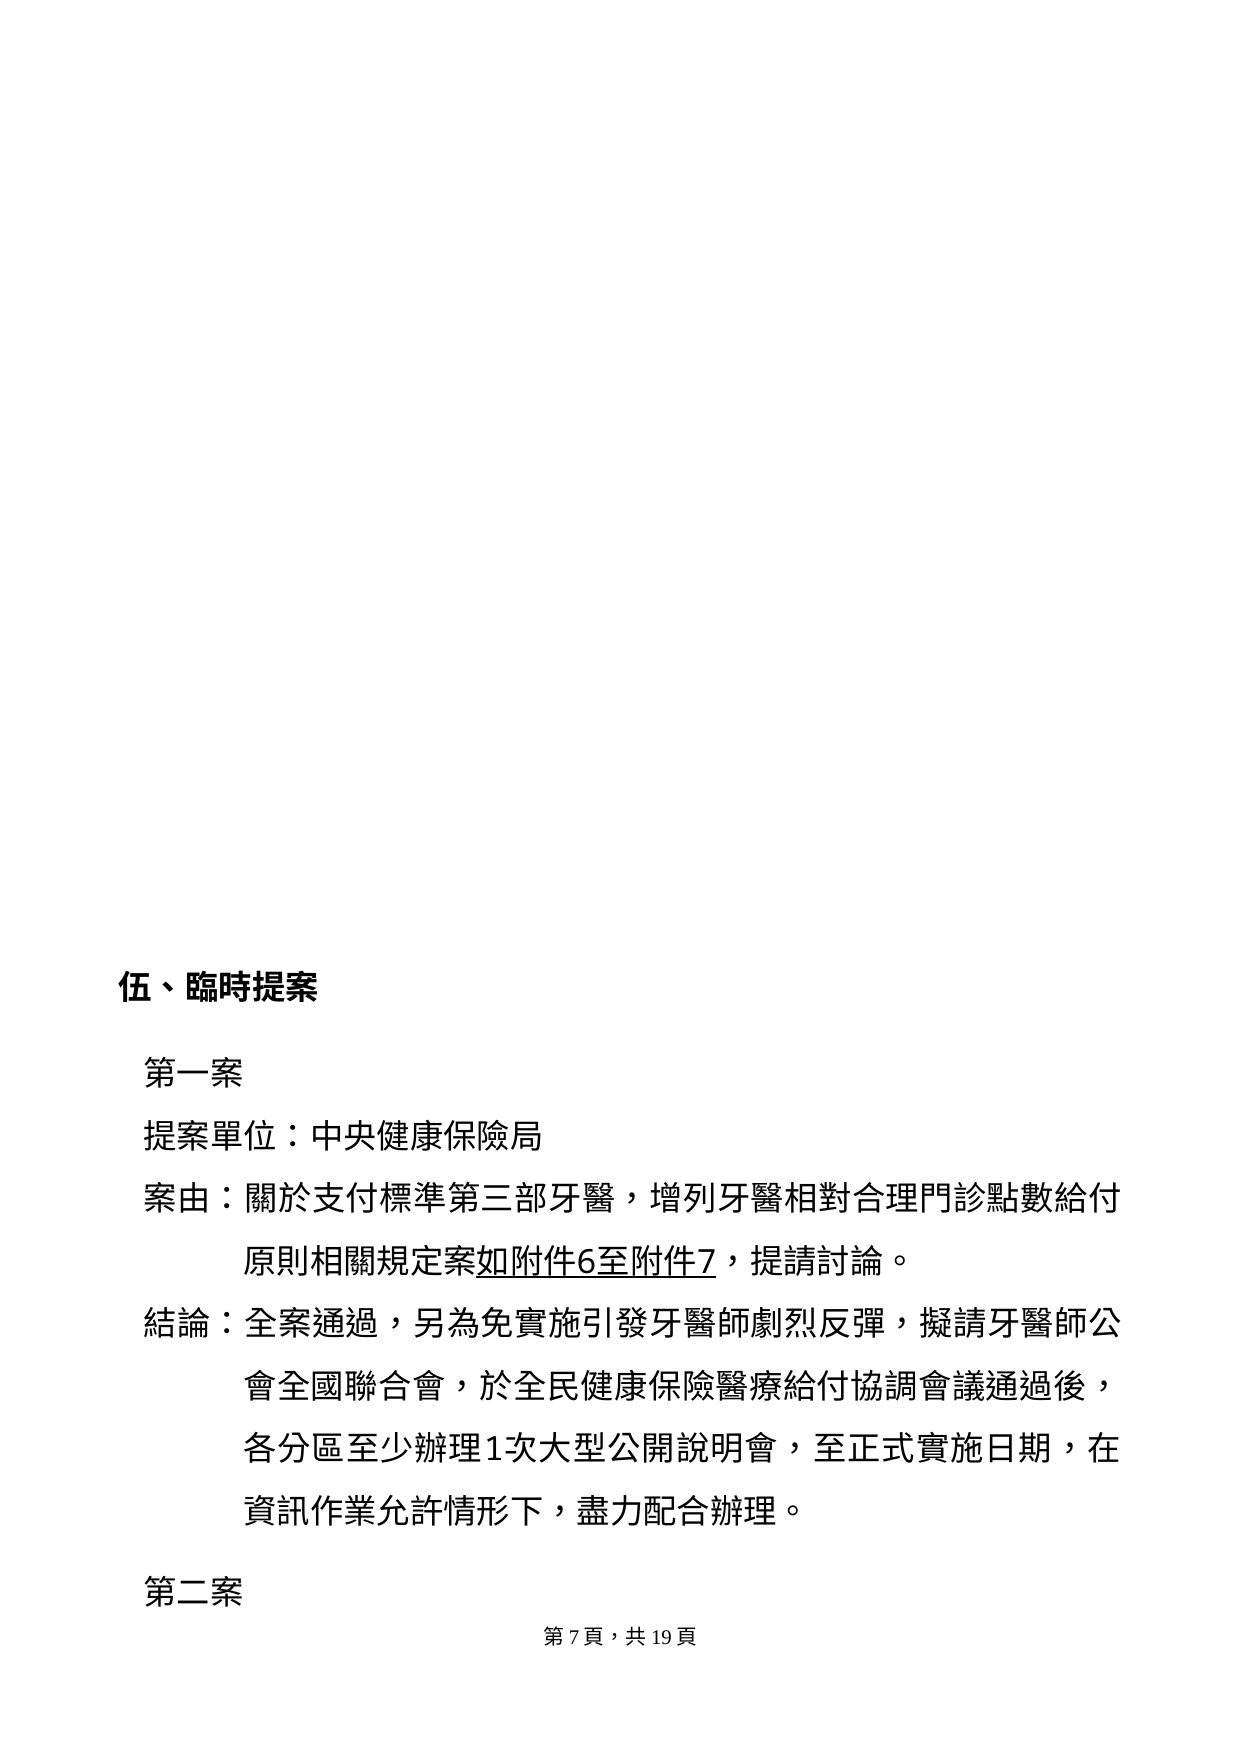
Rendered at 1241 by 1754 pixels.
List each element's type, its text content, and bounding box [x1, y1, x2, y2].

text 案由：關於支付標準第三部牙醫，增列牙醫相對合理門診點數給付原則相關規定案如附件6至附件7，提請討論。 [143, 1154, 1122, 1279]
text 第一案 [143, 1029, 1122, 1092]
list 臨時提案 [118, 943, 1122, 1006]
text 提案單位：中央健康保險局 [143, 1092, 1122, 1154]
text 結論：全案通過，另為免實施引發牙醫師劇烈反彈，擬請牙醫師公會全國聯合會，於全民健康保險醫療給付協調會議通過後，各分區至少辦理1次大型公開說明會，至正式實施日期，在資訊作業允許情形下，盡力配合辦理。 [143, 1279, 1122, 1529]
text 第二案 [143, 1548, 1122, 1611]
